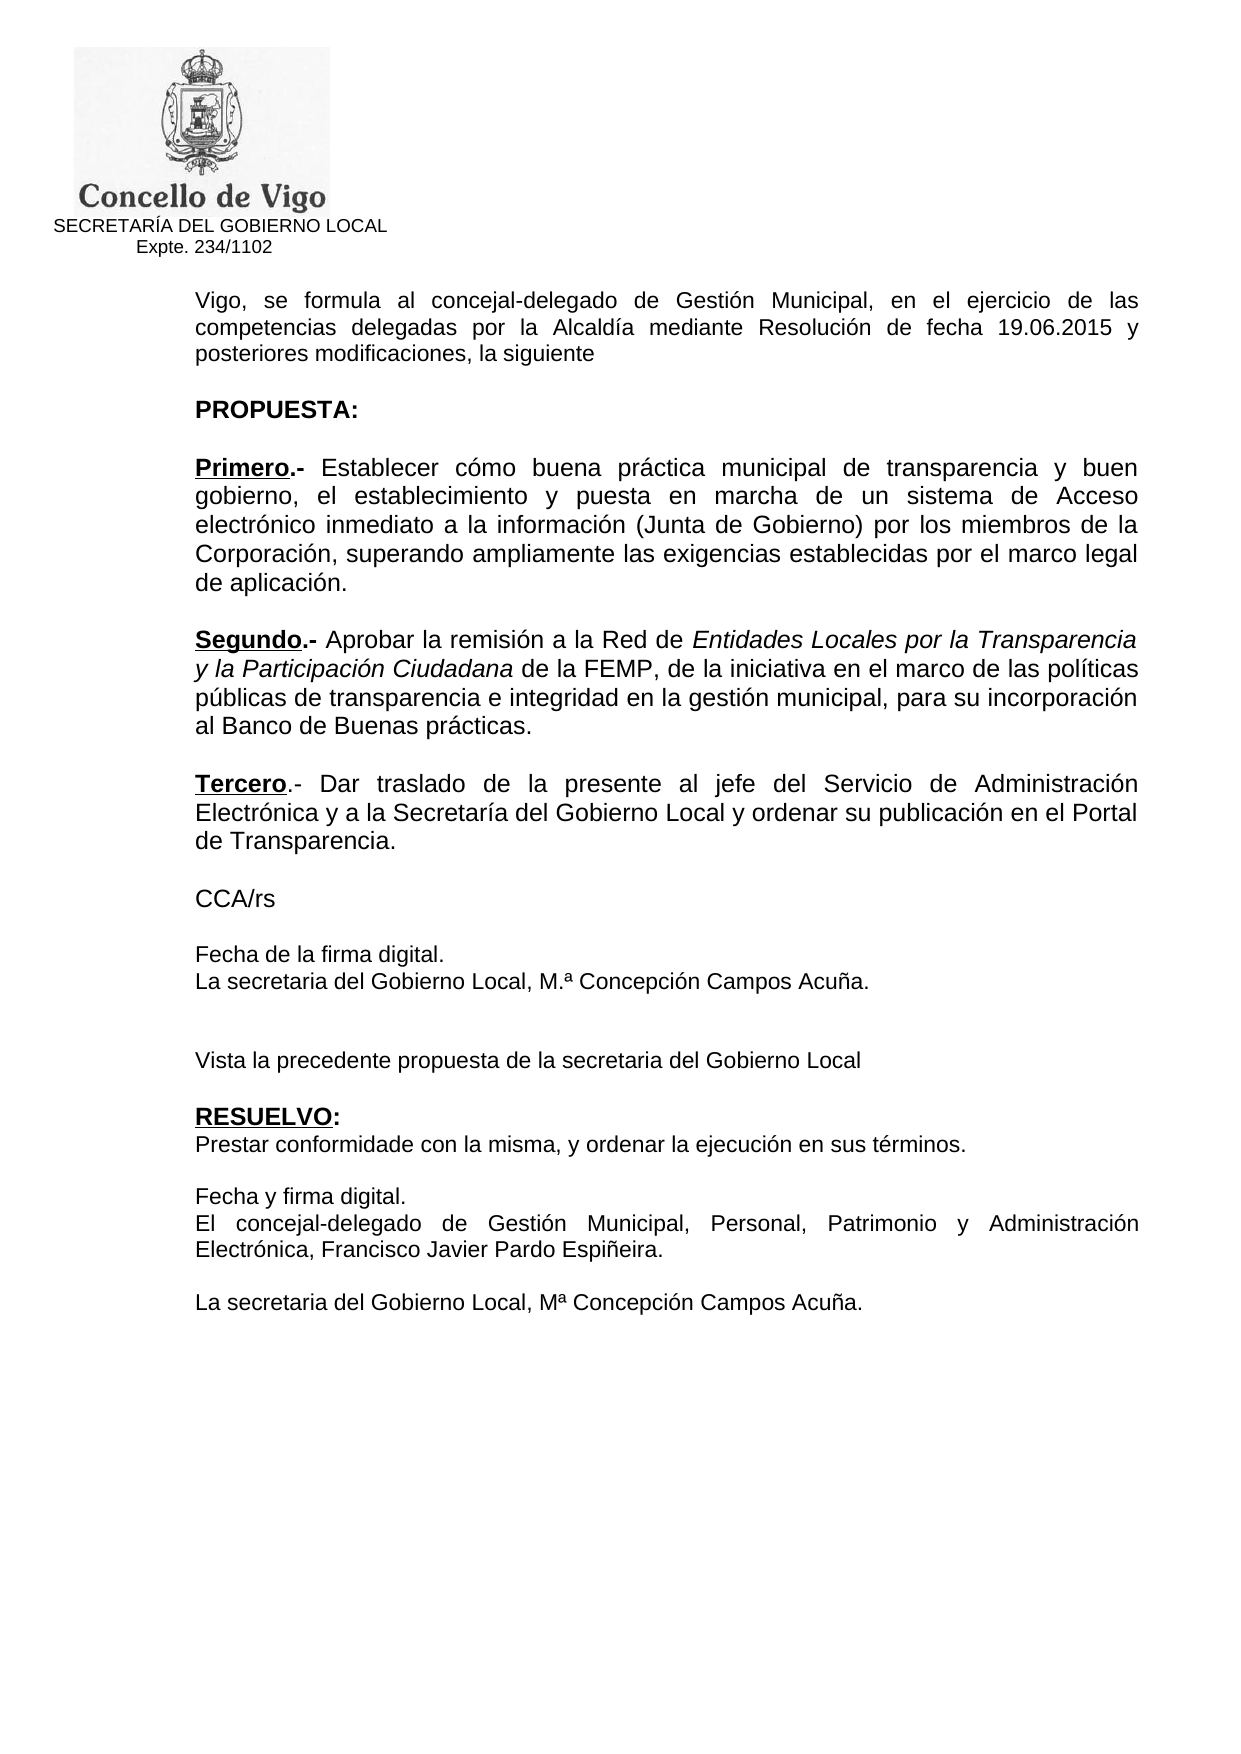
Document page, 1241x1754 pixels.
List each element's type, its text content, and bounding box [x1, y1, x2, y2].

text Fecha y firma digital. [195, 1183, 1140, 1210]
text Fecha de la firma digital. [195, 941, 1140, 968]
picture [73, 47, 331, 217]
text La secretaria del Gobierno Local, M.ª Concepción Campos Acuña. [195, 968, 1140, 994]
text CCA/rs [195, 884, 1140, 913]
text RESUELVO: [195, 1102, 1140, 1131]
text El concejal-delegado de Gestión Municipal, Personal, Patrimonio y Administración Electrónica, Francisco Javier Pardo Espiñeira. [195, 1210, 1140, 1262]
text Primero.- Establecer cómo buena práctica municipal de transparencia y buen gobierno, el establecimiento y puesta en marcha de un sistema de Acceso electrónico inmediato a la información (Junta de Gobierno) por los miembros de la Corporación, superando ampliamente las exigencias establecidas por el marco legal de aplicación. [195, 453, 1140, 596]
text Tercero.- Dar traslado de la presente al jefe del Servicio de Administración Electrónica y a la Secretaría del Gobierno Local y ordenar su publicación en el Portal de Transparencia. [195, 769, 1140, 855]
text Segundo.- Aprobar la remisión a la Red de Entidades Locales por la Transparencia y la Participación Ciudadana de la FEMP, de la iniciativa en el marco de las políticas públicas de transparencia e integridad en la gestión municipal, para su incorporación al Banco de Buenas prácticas. [195, 625, 1140, 740]
text Vigo, se formula al concejal-delegado de Gestión Municipal, en el ejercicio de las competencias delegadas por la Alcaldía mediante Resolución de fecha 19.06.2015 y posteriores modificaciones, la siguiente [195, 287, 1140, 366]
text Prestar conformidade con la misma, y ordenar la ejecución en sus términos. [195, 1131, 1140, 1157]
text Vista la precedente propuesta de la secretaria del Gobierno Local [195, 1047, 1140, 1073]
text PROPUESTA: [195, 395, 1140, 424]
text La secretaria del Gobierno Local, Mª Concepción Campos Acuña. [195, 1289, 1140, 1315]
